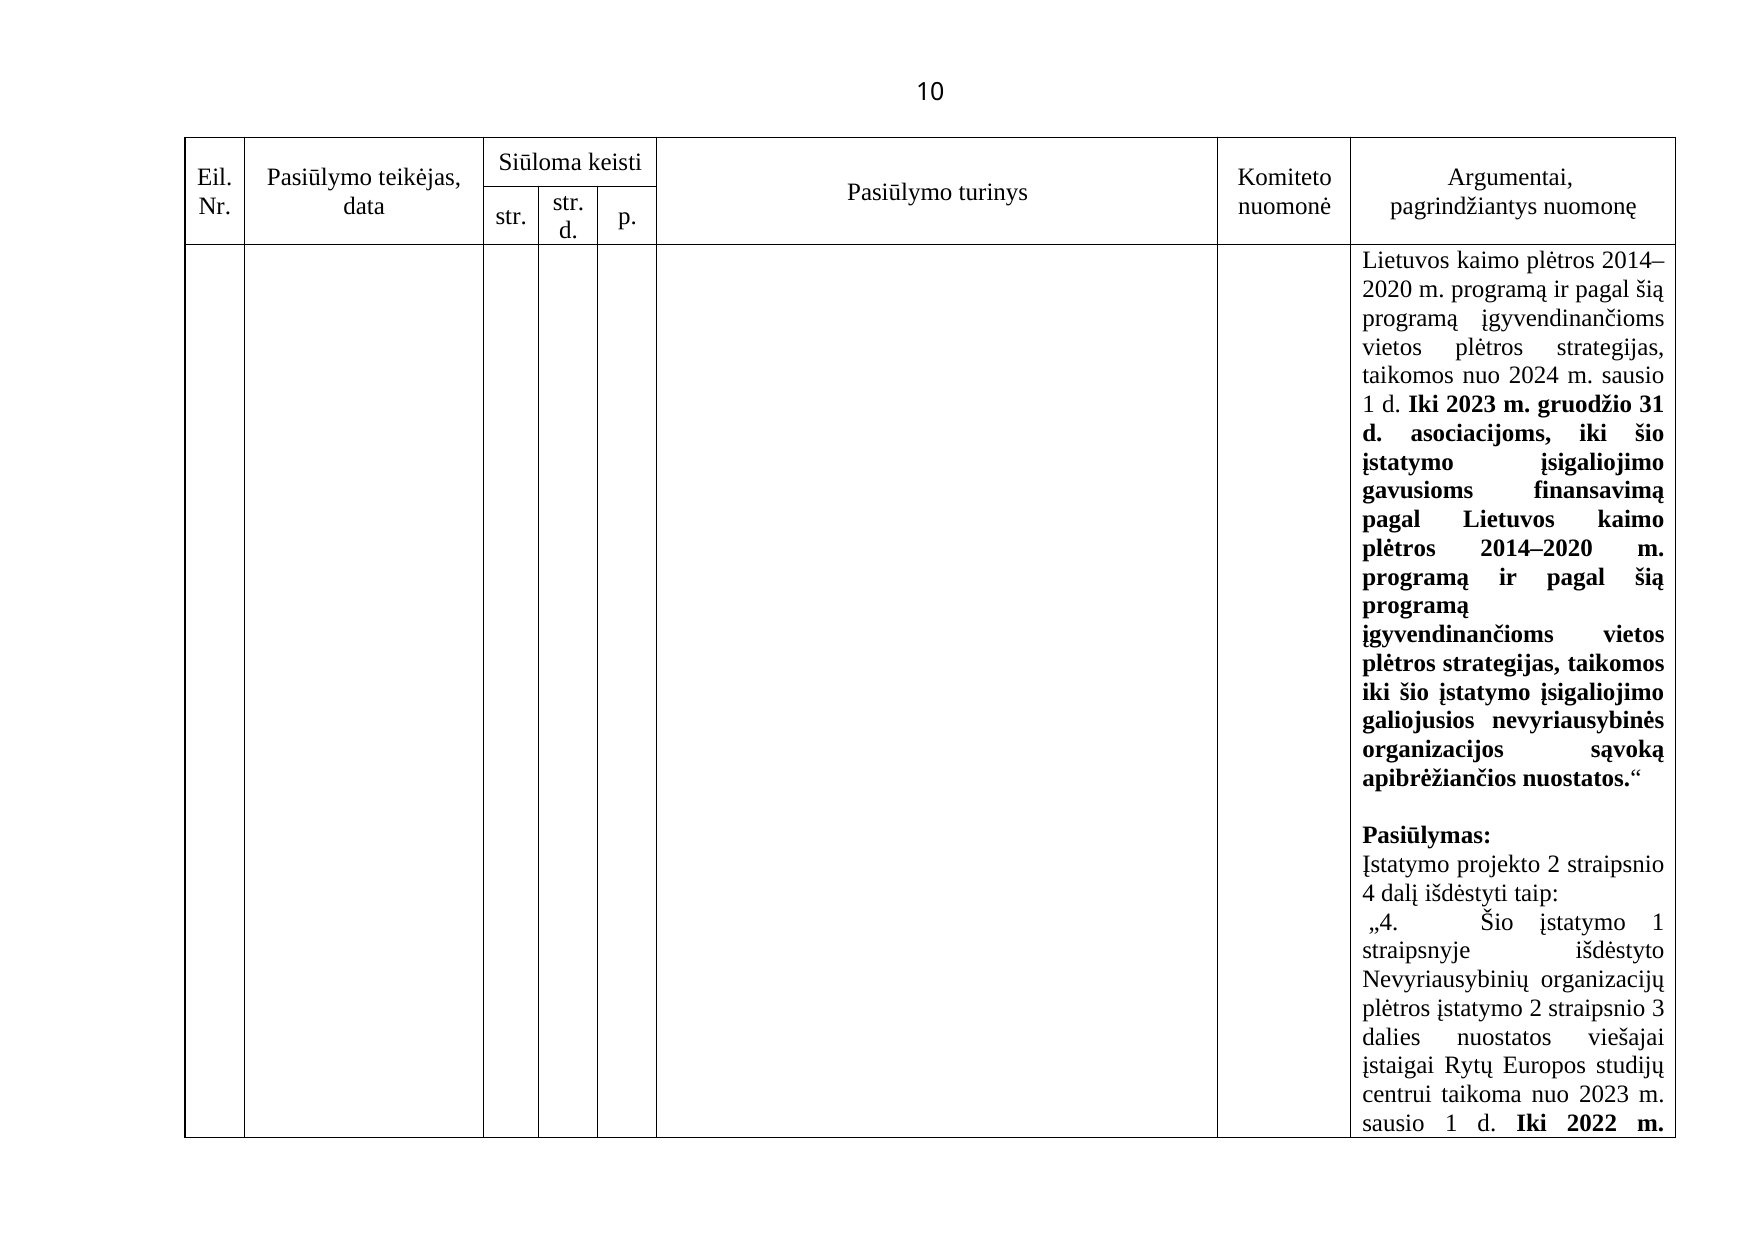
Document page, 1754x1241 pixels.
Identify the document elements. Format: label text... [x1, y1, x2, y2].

table_header Argumentai, pagrindžiantys nuomonę [1351, 138, 1675, 244]
table_cell [598, 245, 656, 1137]
table_cell str. [484, 187, 538, 244]
table_cell [657, 245, 1217, 1137]
table_cell [186, 245, 244, 1137]
table_header Siūloma keisti [484, 138, 656, 186]
table_cell p. [598, 187, 656, 244]
table_cell str. d. [539, 187, 597, 244]
table_header Pasiūlymo turinys [657, 138, 1217, 244]
table_cell Lietuvos kaimo plėtros 2014–2020 m. programą ir pagal šią programą įgyvendinančioms vietos plėtros strategijas, taikomos nuo 2024 m. sausio 1 d. Iki 2023 m. gruodžio 31 d. asociacijoms, iki šio įstatymo įsigaliojimo gavusioms finansavimą pagal Lietuvos kaimo plėtros 2014–2020 m. programą ir pagal šią programą įgyvendinančioms vietos plėtros strategijas, taikomos iki šio įstatymo įsigaliojimo galiojusios nevyriausybinės organizacijos sąvoką apibrėžiančios nuostatos.“ Pasiūlymas: Įstatymo projekto 2 straipsnio 4 dalį išdėstyti taip: „4. Šio įstatymo 1 straipsnyje išdėstyto Nevyriausybinių organizacijų plėtros įstatymo 2 straipsnio 3 dalies nuostatos viešajai įstaigai Rytų Europos studijų centrui taikoma nuo 2023 m. sausio 1 d. Iki 2022 m. [1351, 245, 1675, 1137]
table_header Komiteto nuomonė [1218, 138, 1350, 244]
table_cell [539, 245, 597, 1137]
table_cell [1218, 245, 1350, 1137]
table_cell [484, 245, 538, 1137]
table_header Eil. Nr. [186, 138, 244, 244]
table_header Pasiūlymo teikėjas, data [245, 138, 483, 244]
table_cell [245, 245, 483, 1137]
